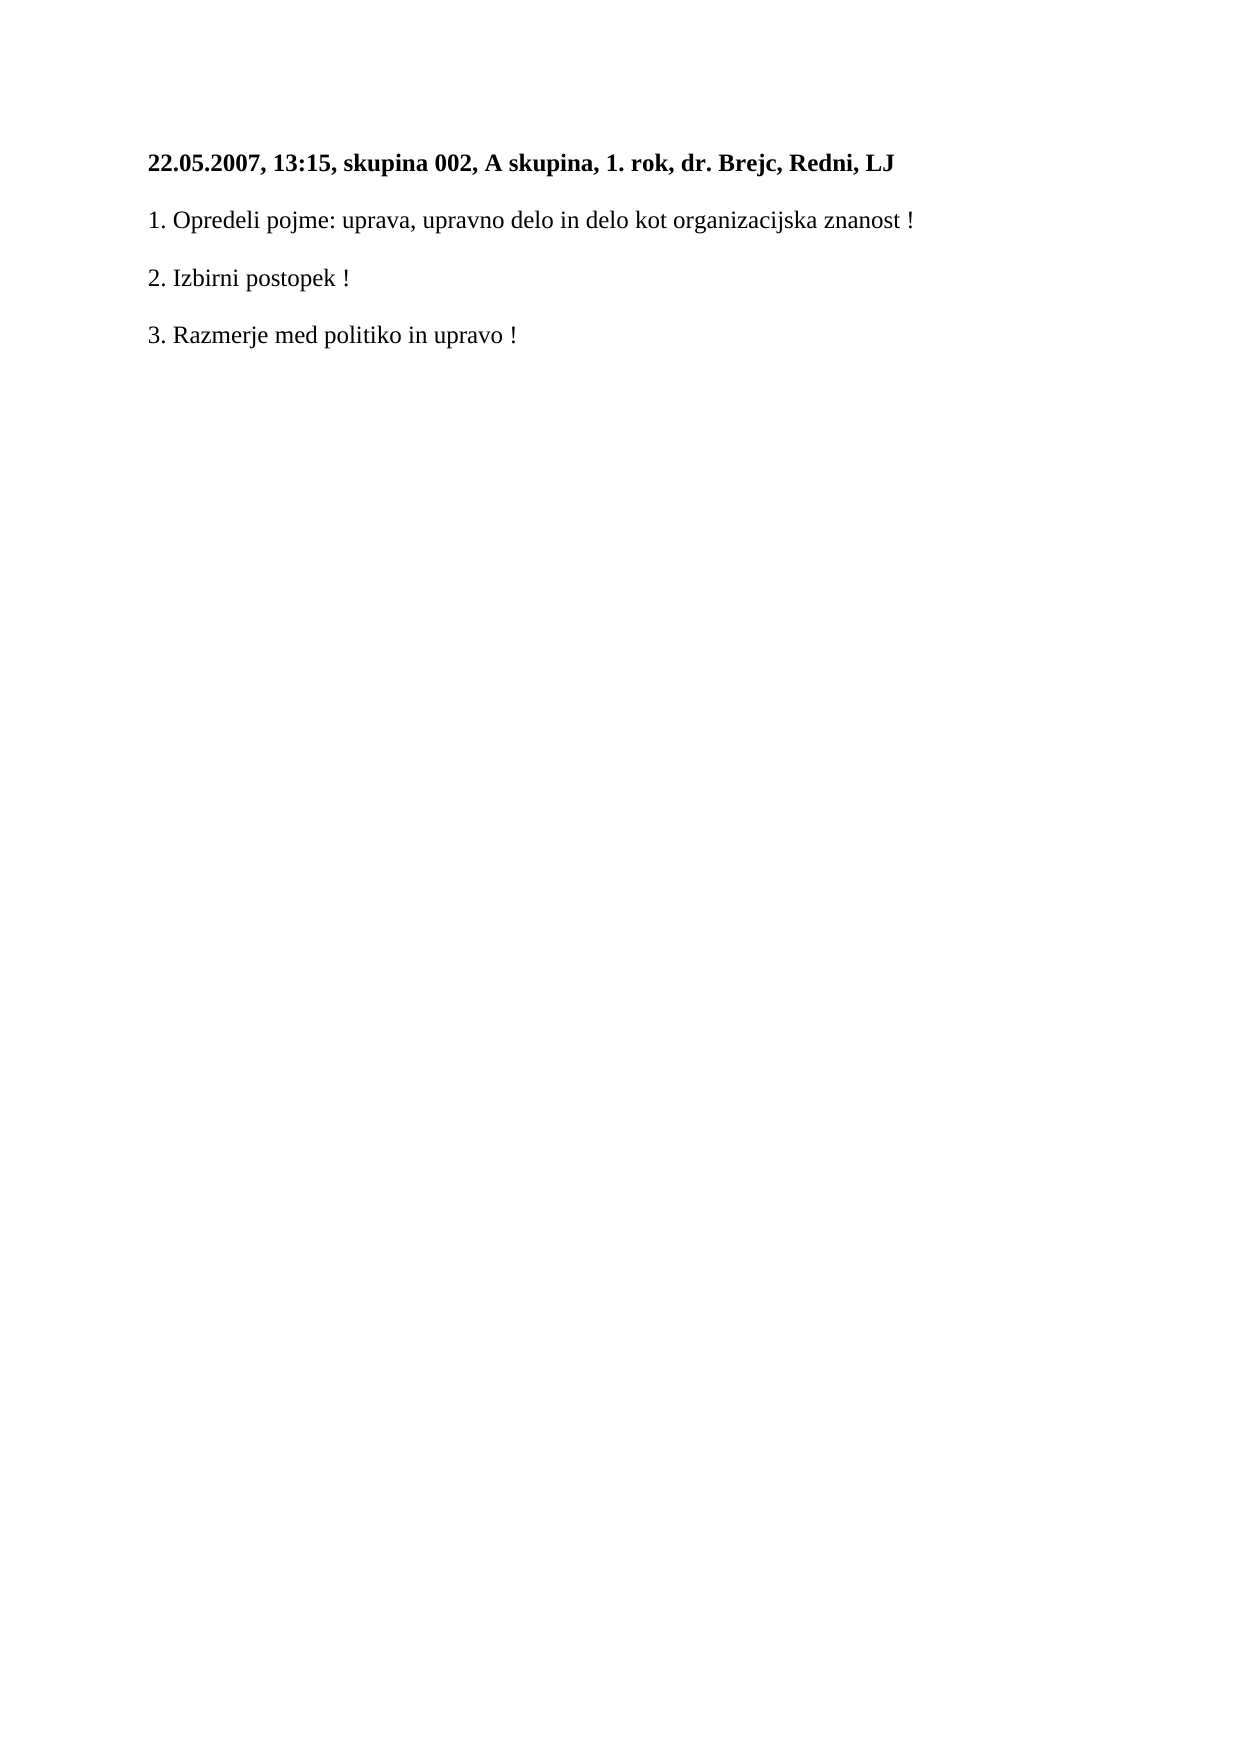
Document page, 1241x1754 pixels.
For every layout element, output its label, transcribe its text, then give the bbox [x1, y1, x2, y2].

text 22.05.2007, 13:15, skupina 002, A skupina, 1. rok, dr. Brejc, Redni, LJ 1. Opredeli pojme: uprava, upravno delo in delo kot organizacijska znanost ! 2. Izbirni postopek ! 3. Razmerje med politiko in upravo ! [148, 148, 1093, 378]
